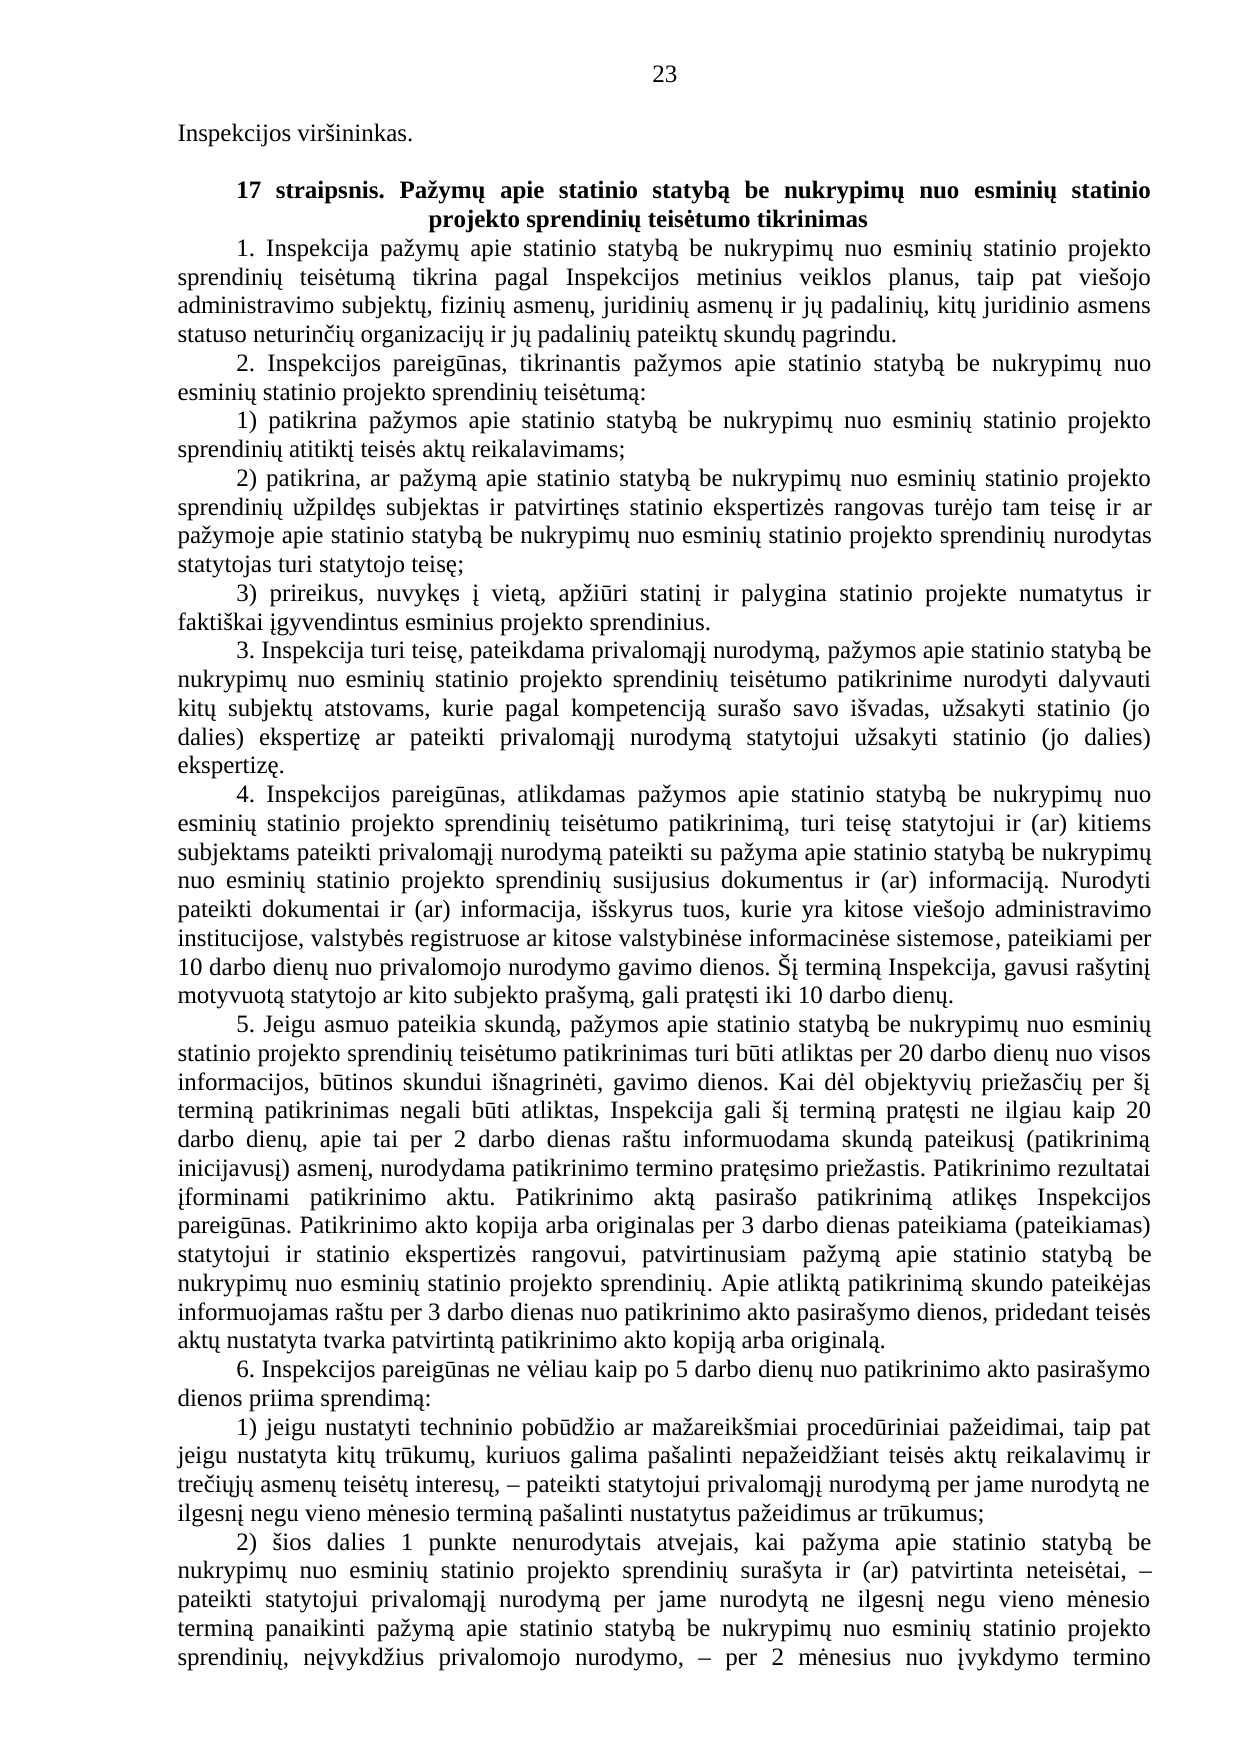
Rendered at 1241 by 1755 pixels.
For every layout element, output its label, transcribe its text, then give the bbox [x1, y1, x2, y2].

text 4. Inspekcijos pareigūnas, atlikdamas pažymos apie statinio statybą be nukrypimų nuo esminių statinio projekto sprendinių teisėtumo patikrinimą, turi teisę statytojui ir (ar) kitiems subjektams pateikti privalomąjį nurodymą pateikti su pažyma apie statinio statybą be nukrypimų nuo esminių statinio projekto sprendinių susijusius dokumentus ir (ar) informaciją. Nurodyti pateikti dokumentai ir (ar) informacija, išskyrus tuos, kurie yra kitose viešojo administravimo institucijose, valstybės registruose ar kitose valstybinėse informacinėse sistemose, pateikiami per 10 darbo dienų nuo privalomojo nurodymo gavimo dienos. Šį terminą Inspekcija, gavusi rašytinį motyvuotą statytojo ar kito subjekto prašymą, gali pratęsti iki 10 darbo dienų. [177, 779, 1152, 1009]
text 2) patikrina, ar pažymą apie statinio statybą be nukrypimų nuo esminių statinio projekto sprendinių užpildęs subjektas ir patvirtinęs statinio ekspertizės rangovas turėjo tam teisę ir ar pažymoje apie statinio statybą be nukrypimų nuo esminių statinio projekto sprendinių nurodytas statytojas turi statytojo teisę; [177, 463, 1152, 578]
text 5. Jeigu asmuo pateikia skundą, pažymos apie statinio statybą be nukrypimų nuo esminių statinio projekto sprendinių teisėtumo patikrinimas turi būti atliktas per 20 darbo dienų nuo visos informacijos, būtinos skundui išnagrinėti, gavimo dienos. Kai dėl objektyvių priežasčių per šį terminą patikrinimas negali būti atliktas, Inspekcija gali šį terminą pratęsti ne ilgiau kaip 20 darbo dienų, apie tai per 2 darbo dienas raštu informuodama skundą pateikusį (patikrinimą inicijavusį) asmenį, nurodydama patikrinimo termino pratęsimo priežastis. Patikrinimo rezultatai įforminami patikrinimo aktu. Patikrinimo aktą pasirašo patikrinimą atlikęs Inspekcijos pareigūnas. Patikrinimo akto kopija arba originalas per 3 darbo dienas pateikiama (pateikiamas) statytojui ir statinio ekspertizės rangovui, patvirtinusiam pažymą apie statinio statybą be nukrypimų nuo esminių statinio projekto sprendinių. Apie atliktą patikrinimą skundo pateikėjas informuojamas raštu per 3 darbo dienas nuo patikrinimo akto pasirašymo dienos, pridedant teisės aktų nustatyta tvarka patvirtintą patikrinimo akto kopiją arba originalą. [177, 1009, 1152, 1354]
text 17 straipsnis. Pažymų apie statinio statybą be nukrypimų nuo esminių statinio projekto sprendinių teisėtumo tikrinimas [236, 176, 1152, 233]
text 2) šios dalies 1 punkte nenurodytais atvejais, kai pažyma apie statinio statybą be nukrypimų nuo esminių statinio projekto sprendinių surašyta ir (ar) patvirtinta neteisėtai, – pateikti statytojui privalomąjį nurodymą per jame nurodytą ne ilgesnį negu vieno mėnesio terminą panaikinti pažymą apie statinio statybą be nukrypimų nuo esminių statinio projekto sprendinių, neįvykdžius privalomojo nurodymo, – per 2 mėnesius nuo įvykdymo termino [177, 1527, 1152, 1671]
text 2. Inspekcijos pareigūnas, tikrinantis pažymos apie statinio statybą be nukrypimų nuo esminių statinio projekto sprendinių teisėtumą: [177, 348, 1152, 406]
text 1) jeigu nustatyti techninio pobūdžio ar mažareikšmiai procedūriniai pažeidimai, taip pat jeigu nustatyta kitų trūkumų, kuriuos galima pašalinti nepažeidžiant teisės aktų reikalavimų ir trečiųjų asmenų teisėtų interesų, – pateikti statytojui privalomąjį nurodymą per jame nurodytą ne ilgesnį negu vieno mėnesio terminą pašalinti nustatytus pažeidimus ar trūkumus; [177, 1412, 1152, 1527]
text 3. Inspekcija turi teisę, pateikdama privalomąjį nurodymą, pažymos apie statinio statybą be nukrypimų nuo esminių statinio projekto sprendinių teisėtumo patikrinime nurodyti dalyvauti kitų subjektų atstovams, kurie pagal kompetenciją surašo savo išvadas, užsakyti statinio (jo dalies) ekspertizę ar pateikti privalomąjį nurodymą statytojui užsakyti statinio (jo dalies) ekspertizę. [177, 636, 1152, 779]
text 3) prireikus, nuvykęs į vietą, apžiūri statinį ir palygina statinio projekte numatytus ir faktiškai įgyvendintus esminius projekto sprendinius. [177, 578, 1152, 636]
text 1) patikrina pažymos apie statinio statybą be nukrypimų nuo esminių statinio projekto sprendinių atitiktį teisės aktų reikalavimams; [177, 406, 1152, 463]
text Inspekcijos viršininkas. [177, 118, 1152, 147]
text 1. Inspekcija pažymų apie statinio statybą be nukrypimų nuo esminių statinio projekto sprendinių teisėtumą tikrina pagal Inspekcijos metinius veiklos planus, taip pat viešojo administravimo subjektų, fizinių asmenų, juridinių asmenų ir jų padalinių, kitų juridinio asmens statuso neturinčių organizacijų ir jų padalinių pateiktų skundų pagrindu. [177, 233, 1152, 348]
text 6. Inspekcijos pareigūnas ne vėliau kaip po 5 darbo dienų nuo patikrinimo akto pasirašymo dienos priima sprendimą: [177, 1354, 1152, 1412]
